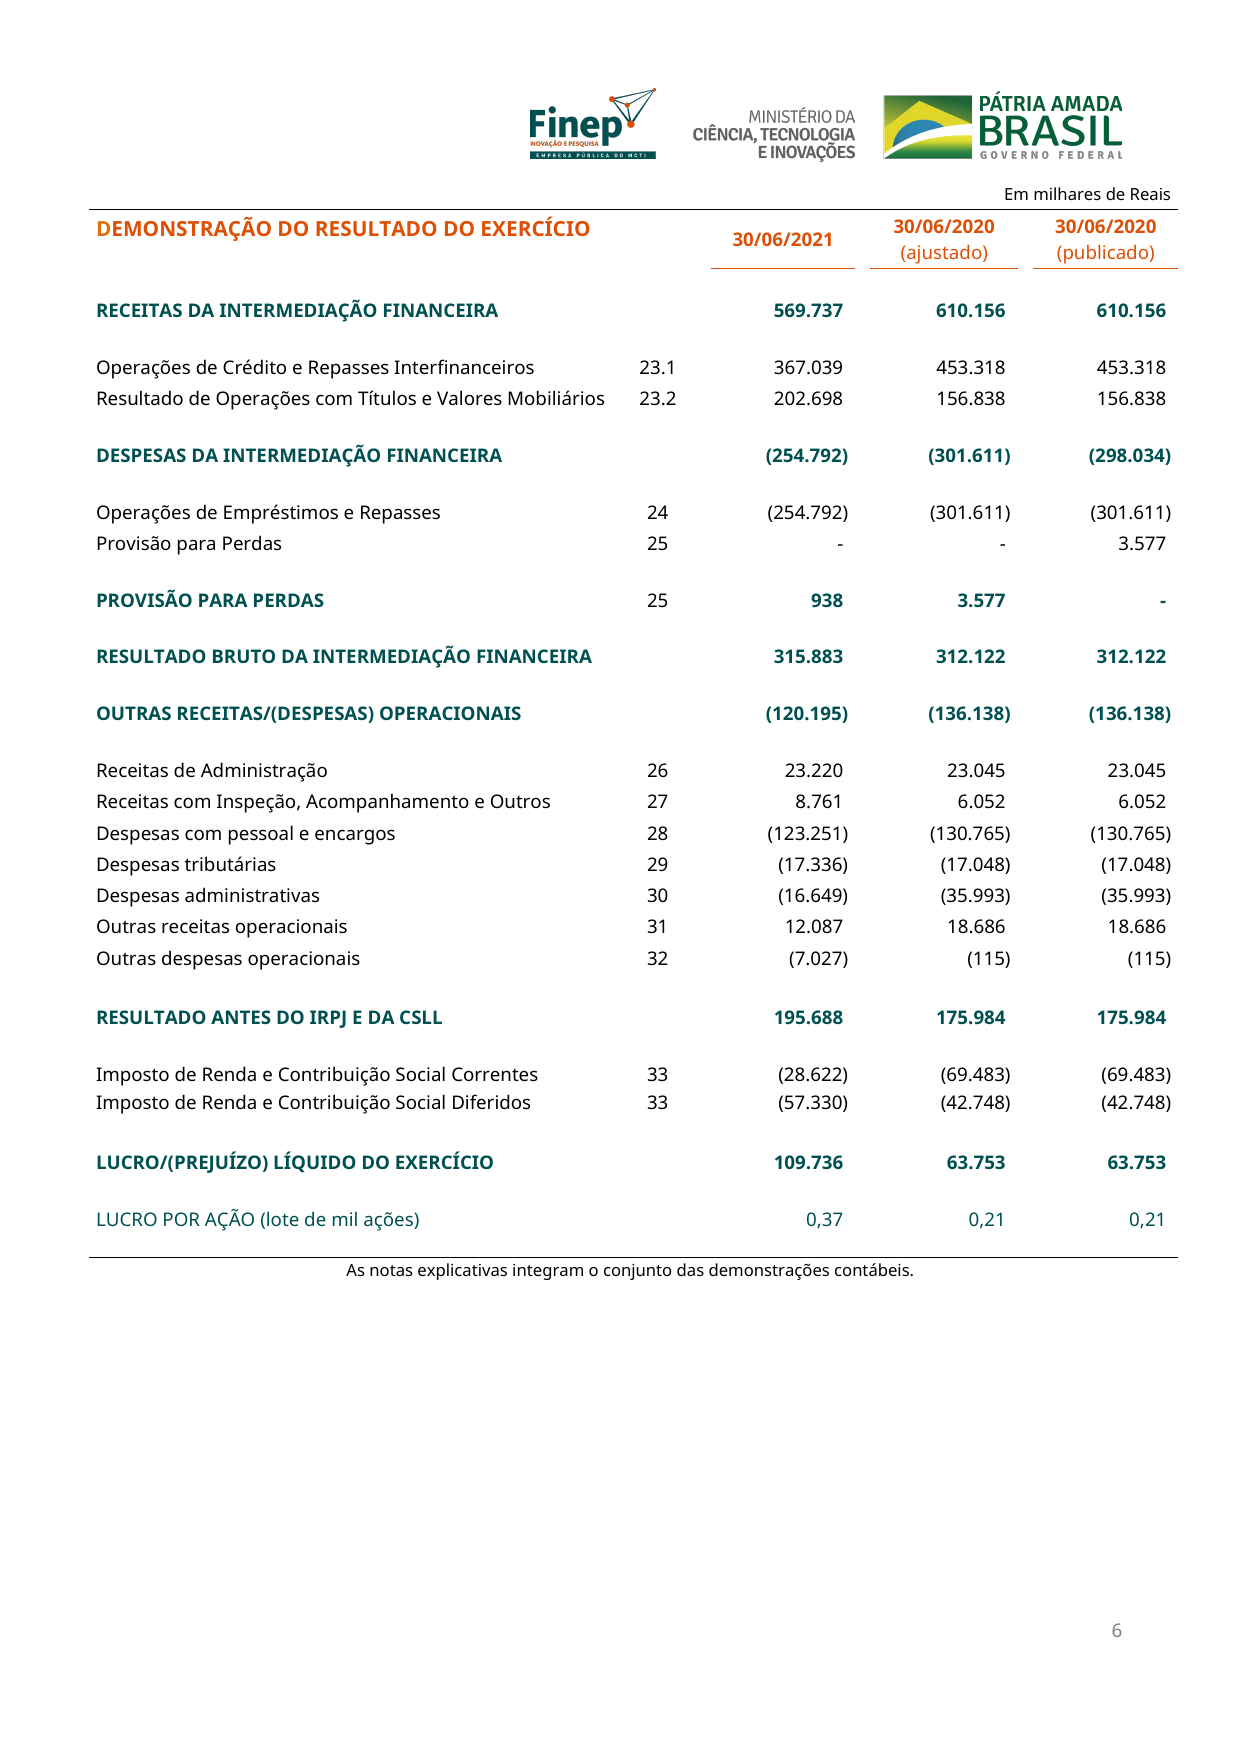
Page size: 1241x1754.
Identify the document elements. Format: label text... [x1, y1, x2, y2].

table_cell [1033, 1232, 1178, 1257]
table_cell [1018, 973, 1033, 1004]
table_cell [89, 1175, 620, 1206]
table_cell [855, 528, 870, 559]
table_cell [89, 729, 620, 754]
table_cell 30 [620, 880, 695, 911]
table_cell [695, 1232, 711, 1257]
table_cell [855, 326, 870, 351]
table_cell 8.761 [711, 786, 855, 817]
table_cell [695, 471, 711, 496]
table_cell Demonstração do Resultado do Exercício [89, 210, 620, 268]
table_cell [695, 817, 711, 848]
table_cell [855, 729, 870, 754]
table_cell 26 [620, 755, 695, 786]
table_cell [695, 1030, 711, 1061]
table_cell [620, 641, 695, 672]
table_cell [695, 326, 711, 351]
table_cell [711, 1232, 855, 1257]
table_cell [1018, 1206, 1033, 1232]
table_cell [855, 698, 870, 729]
table_cell [1033, 1118, 1178, 1149]
table_cell [1018, 414, 1033, 439]
table_cell [1033, 615, 1178, 641]
table_cell [695, 210, 711, 268]
table_cell [855, 755, 870, 786]
table_cell [855, 911, 870, 942]
table_cell [711, 326, 855, 351]
table_cell [695, 1061, 711, 1087]
table_cell (35.993) [870, 880, 1018, 911]
table_cell [855, 1005, 870, 1030]
table_cell Receitas com Inspeção, Acompanhamento e Outros [89, 786, 620, 817]
table_cell Despesas com pessoal e encargos [89, 817, 620, 848]
table_cell [855, 1061, 870, 1087]
table_cell [695, 439, 711, 471]
table_cell 23.2 [620, 383, 695, 414]
table_cell 156.838 [870, 383, 1018, 414]
table_cell [620, 729, 695, 754]
table_cell [711, 559, 855, 584]
table_cell [695, 1206, 711, 1232]
table_cell 202.698 [711, 383, 855, 414]
table_cell [711, 615, 855, 641]
table_cell [855, 439, 870, 471]
table_cell 0,37 [711, 1206, 855, 1232]
table_cell [620, 268, 695, 294]
table_cell [695, 1005, 711, 1030]
table_cell (301.611) [1033, 496, 1178, 527]
table_cell 3.577 [1033, 528, 1178, 559]
table_cell [1018, 326, 1033, 351]
table_cell [1033, 559, 1178, 584]
table_cell [89, 615, 620, 641]
table_cell 109.736 [711, 1149, 855, 1175]
table_cell [695, 615, 711, 641]
table_cell 6.052 [870, 786, 1018, 817]
table_cell 367.039 [711, 351, 855, 383]
table_cell [1018, 729, 1033, 754]
table_cell (136.138) [1033, 698, 1178, 729]
table_cell (130.765) [1033, 817, 1178, 848]
table_cell [870, 729, 1018, 754]
table_cell [870, 1175, 1018, 1206]
table_cell [89, 1232, 620, 1257]
table_cell [855, 1206, 870, 1232]
table_cell 25 [620, 528, 695, 559]
table_cell [870, 615, 1018, 641]
table_cell [695, 1175, 711, 1206]
table_cell [855, 1175, 870, 1206]
table_cell [89, 268, 620, 294]
table_cell [1018, 1087, 1033, 1118]
table_cell 32 [620, 942, 695, 973]
table_cell [711, 729, 855, 754]
table_cell 175.984 [870, 1005, 1018, 1030]
table_cell [855, 817, 870, 848]
table_cell PROVISÃO PARA PERDAS [89, 584, 620, 615]
table_cell [855, 471, 870, 496]
table_cell [1018, 1030, 1033, 1061]
table_cell Imposto de Renda e Contribuição Social Correntes [89, 1061, 620, 1087]
table_cell 33 [620, 1061, 695, 1087]
table_cell [855, 1232, 870, 1257]
table_cell 23.045 [870, 755, 1018, 786]
table_cell [1018, 1175, 1033, 1206]
table_cell [695, 911, 711, 942]
table_cell 453.318 [870, 351, 1018, 383]
table_cell [1018, 698, 1033, 729]
table_cell - [870, 528, 1018, 559]
table_cell [620, 615, 695, 641]
table_cell 27 [620, 786, 695, 817]
table_cell [1033, 269, 1178, 294]
table_cell [695, 848, 711, 879]
table_cell [620, 1175, 695, 1206]
table_cell (42.748) [1033, 1087, 1178, 1118]
table_cell 0,21 [870, 1206, 1018, 1232]
table_cell (16.649) [711, 880, 855, 911]
table_cell Outras receitas operacionais [89, 911, 620, 942]
table_cell DESPESAS DA INTERMEDIAÇÃO FINANCEIRA [89, 439, 620, 471]
table_cell (254.792) [711, 496, 855, 527]
table_cell [855, 848, 870, 879]
table_cell [1018, 615, 1033, 641]
table_cell [620, 1030, 695, 1061]
table_cell (17.048) [1033, 848, 1178, 879]
table_cell [695, 729, 711, 754]
table_cell [695, 698, 711, 729]
table_cell [1018, 1149, 1033, 1175]
table_cell 63.753 [1033, 1149, 1178, 1175]
table_cell [89, 973, 620, 1004]
table_cell (298.034) [1033, 439, 1178, 471]
table_cell [695, 295, 711, 326]
table_cell 453.318 [1033, 351, 1178, 383]
table_header [620, 180, 695, 209]
table_cell [695, 528, 711, 559]
table_cell - [1033, 584, 1178, 615]
table_cell [620, 326, 695, 351]
table_cell [1018, 786, 1033, 817]
table_cell 315.883 [711, 641, 855, 672]
table_cell [855, 786, 870, 817]
table_cell [711, 973, 855, 1004]
table_cell [870, 973, 1018, 1004]
table_cell [1033, 973, 1178, 1004]
table_cell 28 [620, 817, 695, 848]
table_cell [855, 880, 870, 911]
table_cell 156.838 [1033, 383, 1178, 414]
table_cell [695, 942, 711, 973]
table_cell [1018, 351, 1033, 383]
table_cell OUTRAS RECEITAS/(DESPESAS) OPERACIONAIS [89, 698, 620, 729]
table_cell 23.220 [711, 755, 855, 786]
table_cell [711, 1175, 855, 1206]
table_cell 25 [620, 584, 695, 615]
table_cell Receitas de Administração [89, 755, 620, 786]
table_cell [695, 496, 711, 527]
table_cell 18.686 [870, 911, 1018, 942]
table_cell [620, 1232, 695, 1257]
table_cell [620, 1206, 695, 1232]
table_cell [1018, 439, 1033, 471]
table_cell [1033, 672, 1178, 698]
table_cell [695, 973, 711, 1004]
table_cell [89, 1030, 620, 1061]
table_cell Outras despesas operacionais [89, 942, 620, 973]
table_cell [711, 1118, 855, 1149]
table_cell [695, 414, 711, 439]
table_cell [855, 210, 870, 268]
table_cell [695, 268, 711, 294]
table_cell (17.336) [711, 848, 855, 879]
table_cell 18.686 [1033, 911, 1178, 942]
table_cell 24 [620, 496, 695, 527]
table_cell 23.1 [620, 351, 695, 383]
table_cell [1018, 295, 1033, 326]
table_cell (301.611) [870, 439, 1018, 471]
table_cell RESULTADO ANTES DO IRPJ E DA CSLL [89, 1005, 620, 1030]
table_cell [695, 351, 711, 383]
table_cell 30/06/2020 (publicado) [1033, 210, 1178, 268]
table_cell Despesas administrativas [89, 880, 620, 911]
table_cell (69.483) [1033, 1061, 1178, 1087]
table_cell [89, 414, 620, 439]
table_cell [870, 1232, 1018, 1257]
table_cell (123.251) [711, 817, 855, 848]
table_cell 195.688 [711, 1005, 855, 1030]
table_cell [1033, 1030, 1178, 1061]
table_cell 33 [620, 1087, 695, 1118]
table_cell (69.483) [870, 1061, 1018, 1087]
table_cell [711, 1030, 855, 1061]
table_cell [855, 559, 870, 584]
table_cell 12.087 [711, 911, 855, 942]
table_cell [620, 1118, 695, 1149]
table_cell (130.765) [870, 817, 1018, 848]
table_cell 30/06/2021 [711, 210, 855, 268]
table_cell RECEITAS DA INTERMEDIAÇÃO FINANCEIRA [89, 295, 620, 326]
table_cell [89, 1118, 620, 1149]
table_cell [855, 351, 870, 383]
table_cell [695, 880, 711, 911]
table_cell [855, 641, 870, 672]
table_cell [870, 1030, 1018, 1061]
table_cell 6.052 [1033, 786, 1178, 817]
table_cell [1033, 1175, 1178, 1206]
table_cell [1018, 1118, 1033, 1149]
table_cell (28.622) [711, 1061, 855, 1087]
table_cell [620, 973, 695, 1004]
table_cell 610.156 [870, 295, 1018, 326]
table_cell [1018, 210, 1033, 268]
table_cell (301.611) [870, 496, 1018, 527]
table_cell LUCRO POR AÇÃO (lote de mil ações) [89, 1206, 620, 1232]
table_cell [711, 672, 855, 698]
table_cell (136.138) [870, 698, 1018, 729]
table_cell [870, 414, 1018, 439]
table_header [695, 180, 711, 209]
table_cell (120.195) [711, 698, 855, 729]
table_cell [855, 1149, 870, 1175]
table_cell [620, 672, 695, 698]
table_cell [855, 268, 870, 294]
table_cell LUCRO/(PREJUÍZO) LÍQUIDO DO EXERCÍCIO [89, 1149, 620, 1175]
table_cell [695, 559, 711, 584]
table_cell [1018, 584, 1033, 615]
table_cell (42.748) [870, 1087, 1018, 1118]
table_cell [711, 471, 855, 496]
table_cell [89, 559, 620, 584]
table_cell [1018, 471, 1033, 496]
table_cell 3.577 [870, 584, 1018, 615]
table_cell (254.792) [711, 439, 855, 471]
table_cell 29 [620, 848, 695, 879]
table_cell RESULTADO BRUTO DA INTERMEDIAÇÃO FINANCEIRA [89, 641, 620, 672]
table_cell 312.122 [870, 641, 1018, 672]
table_cell Provisão para Perdas [89, 528, 620, 559]
table_cell Operações de Crédito e Repasses Interfinanceiros [89, 351, 620, 383]
table_cell [855, 584, 870, 615]
table_cell [695, 641, 711, 672]
table_cell [870, 559, 1018, 584]
table_header [89, 180, 620, 209]
table_cell [620, 1005, 695, 1030]
table_cell 30/06/2020 (ajustado) [870, 210, 1018, 268]
table_cell [1033, 414, 1178, 439]
table_cell 312.122 [1033, 641, 1178, 672]
table_cell 569.737 [711, 295, 855, 326]
table_cell Imposto de Renda e Contribuição Social Diferidos [89, 1087, 620, 1118]
table_cell 175.984 [1033, 1005, 1178, 1030]
table_cell [695, 584, 711, 615]
table_cell [855, 672, 870, 698]
table_cell [1018, 559, 1033, 584]
table_cell [870, 672, 1018, 698]
table_cell [1018, 383, 1033, 414]
table_cell [855, 1030, 870, 1061]
table_cell [1018, 268, 1033, 294]
table_cell [1018, 672, 1033, 698]
table_cell [870, 1118, 1018, 1149]
table_cell (35.993) [1033, 880, 1178, 911]
table_cell Operações de Empréstimos e Repasses [89, 496, 620, 527]
table_cell [1018, 911, 1033, 942]
table_cell [1018, 641, 1033, 672]
table_cell [855, 295, 870, 326]
table_cell [1018, 1005, 1033, 1030]
table_cell [1033, 729, 1178, 754]
table_cell [695, 1118, 711, 1149]
table_cell [1018, 942, 1033, 973]
table_cell [711, 269, 855, 294]
table_cell [855, 615, 870, 641]
table_cell (7.027) [711, 942, 855, 973]
table_cell [620, 559, 695, 584]
table_cell [855, 942, 870, 973]
table_cell (57.330) [711, 1087, 855, 1118]
table_cell [855, 496, 870, 527]
table_cell [855, 973, 870, 1004]
table_cell [620, 698, 695, 729]
table_cell 31 [620, 911, 695, 942]
table_cell 63.753 [870, 1149, 1018, 1175]
table_cell [1018, 880, 1033, 911]
table_cell [1018, 1232, 1033, 1257]
table_cell 938 [711, 584, 855, 615]
table_cell Despesas tributárias [89, 848, 620, 879]
table_cell [1018, 755, 1033, 786]
table_cell 0,21 [1033, 1206, 1178, 1232]
table_cell [1018, 1061, 1033, 1087]
table_cell 610.156 [1033, 295, 1178, 326]
table_header Em milhares de Reais [711, 180, 1178, 209]
table_cell - [711, 528, 855, 559]
table_cell [855, 414, 870, 439]
table_cell [1018, 496, 1033, 527]
table_cell [1018, 817, 1033, 848]
table_cell [620, 210, 695, 268]
table_cell [620, 439, 695, 471]
table_cell [89, 326, 620, 351]
table_cell [855, 383, 870, 414]
table_cell [695, 755, 711, 786]
table_cell [870, 269, 1018, 294]
table_cell (115) [1033, 942, 1178, 973]
table_cell As notas explicativas integram o conjunto das demonstrações contábeis. [89, 1258, 1178, 1281]
table_cell [695, 1149, 711, 1175]
table_cell [89, 672, 620, 698]
table_cell [620, 1149, 695, 1175]
table_cell 23.045 [1033, 755, 1178, 786]
table_cell [870, 471, 1018, 496]
table_cell Resultado de Operações com Títulos e Valores Mobiliários [89, 383, 620, 414]
table_cell [89, 471, 620, 496]
table_cell (115) [870, 942, 1018, 973]
picture [530, 88, 1123, 162]
table_cell [620, 295, 695, 326]
table_cell [1018, 528, 1033, 559]
table_cell [870, 326, 1018, 351]
table_cell [620, 471, 695, 496]
table_cell [695, 672, 711, 698]
table_cell (17.048) [870, 848, 1018, 879]
table_cell [1033, 326, 1178, 351]
table_cell [695, 786, 711, 817]
table_cell [695, 1087, 711, 1118]
table_cell [855, 1087, 870, 1118]
table_cell [695, 383, 711, 414]
table_cell [711, 414, 855, 439]
table_cell [620, 414, 695, 439]
table_cell [1018, 848, 1033, 879]
table_cell [1033, 471, 1178, 496]
table_cell [855, 1118, 870, 1149]
